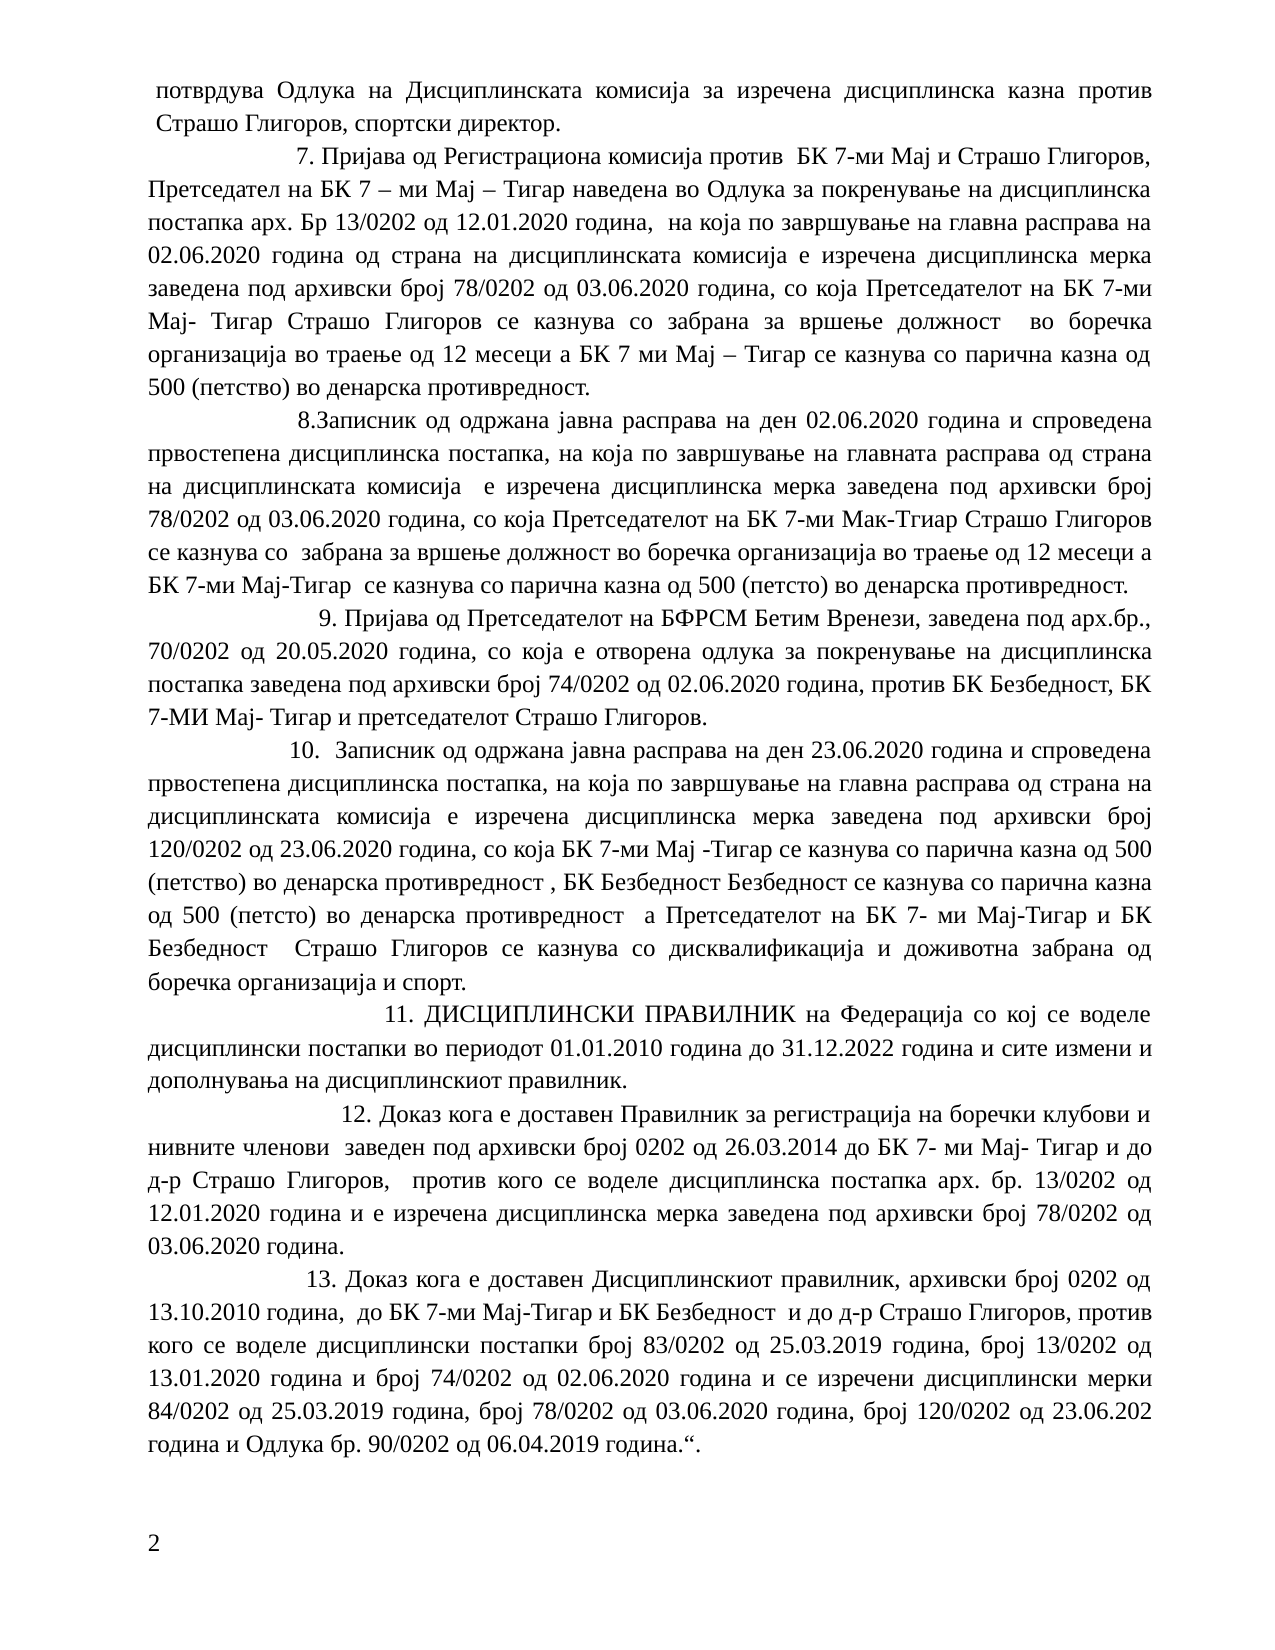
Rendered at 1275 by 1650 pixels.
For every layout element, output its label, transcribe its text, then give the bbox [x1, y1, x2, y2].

text 13. Доказ кога е доставен Дисциплинскиот правилник, архивски број 0202 од 13.10.2010 година, до БК 7-ми Мај-Тигар и БК Безбедност и до д-р Страшо Глигоров, против кого се воделе дисциплински постапки број 83/0202 од 25.03.2019 година, број 13/0202 од 13.01.2020 година и број 74/0202 од 02.06.2020 година и се изречени дисциплински мерки 84/0202 од 25.03.2019 година, број 78/0202 од 03.06.2020 година, број 120/0202 од 23.06.202 година и Одлука бр. 90/0202 од 06.04.2019 година.“. [148, 1264, 1153, 1458]
text потврдува Одлука на Дисциплинската комисија за изречена дисциплинска казна против Страшо Глигоров, спортски директор. [156, 75, 1153, 137]
text 12. Доказ кога е доставен Правилник за регистрација на боречки клубови и нивните членови заведен под архивски број 0202 од 26.03.2014 до БК 7- ми Мај- Тигар и до д-р Страшо Глигоров, против кого се воделе дисциплинска постапка арх. бр. 13/0202 од 12.01.2020 година и е изречена дисциплинска мерка заведена под архивски број 78/0202 од 03.06.2020 година. [148, 1099, 1153, 1259]
text 11. ДИСЦИПЛИНСКИ ПРАВИЛНИК на Федерација со кој се воделе дисциплински постапки во периодот 01.01.2010 година до 31.12.2022 година и сите измени и дополнувања на дисциплинскиот правилник. [148, 999, 1153, 1094]
text 9. Пријава од Претседателот на БФРСМ Бетим Вренези, заведена под арх.бр., 70/0202 од 20.05.2020 година, со која е отворена одлука за покренување на дисциплинска постапка заведена под архивски број 74/0202 од 02.06.2020 година, против БК Безбедност, БК 7-МИ Мај- Тигар и претседателот Страшо Глигоров. [148, 603, 1153, 731]
text 10. Записник од одржана јавна расправа на ден 23.06.2020 година и спроведена првостепена дисциплинска постапка, на која по завршување на главна расправа од страна на дисциплинската комисија е изречена дисциплинска мерка заведена под архивски број 120/0202 од 23.06.2020 година, со која БК 7-ми Мај -Тигар се казнува со парична казна од 500 (петство) во денарска противредност , БК Безбедност Безбедност се казнува со парична казна од 500 (петсто) во денарска противредност а Претседателот на БК 7- ми Мај-Тигар и БК Безбедност Страшо Глигоров се казнува со дисквалификација и доживотна забрана од боречка организација и спорт. [148, 735, 1153, 995]
text 8.Записник од одржана јавна расправа на ден 02.06.2020 година и спроведена првостепена дисциплинска постапка, на која по завршување на главната расправа од страна на дисциплинската комисија е изречена дисциплинска мерка заведена под архивски број 78/0202 од 03.06.2020 година, со која Претседателот на БК 7-ми Мак-Тгиар Страшо Глигоров се казнува со забрана за вршење должност во боречка организација во траење од 12 месеци а БК 7-ми Мај-Тигар се казнува со парична казна од 500 (петсто) во денарска противредност. [148, 405, 1153, 599]
text 7. Пријава од Регистрациона комисија против БК 7-ми Мај и Страшо Глигоров, Претседател на БК 7 – ми Мај – Тигар наведена во Одлука за покренување на дисциплинска постапка арх. Бр 13/0202 од 12.01.2020 година, на која по завршување на главна расправа на 02.06.2020 година од страна на дисциплинската комисија е изречена дисциплинска мерка заведена под архивски број 78/0202 од 03.06.2020 година, со која Претседателот на БК 7-ми Мај- Тигар Страшо Глигоров се казнува со забрана за вршење должност во боречка организација во траење од 12 месеци а БК 7 ми Мај – Тигар се казнува со парична казна од 500 (петство) во денарска противредност. [148, 141, 1153, 401]
